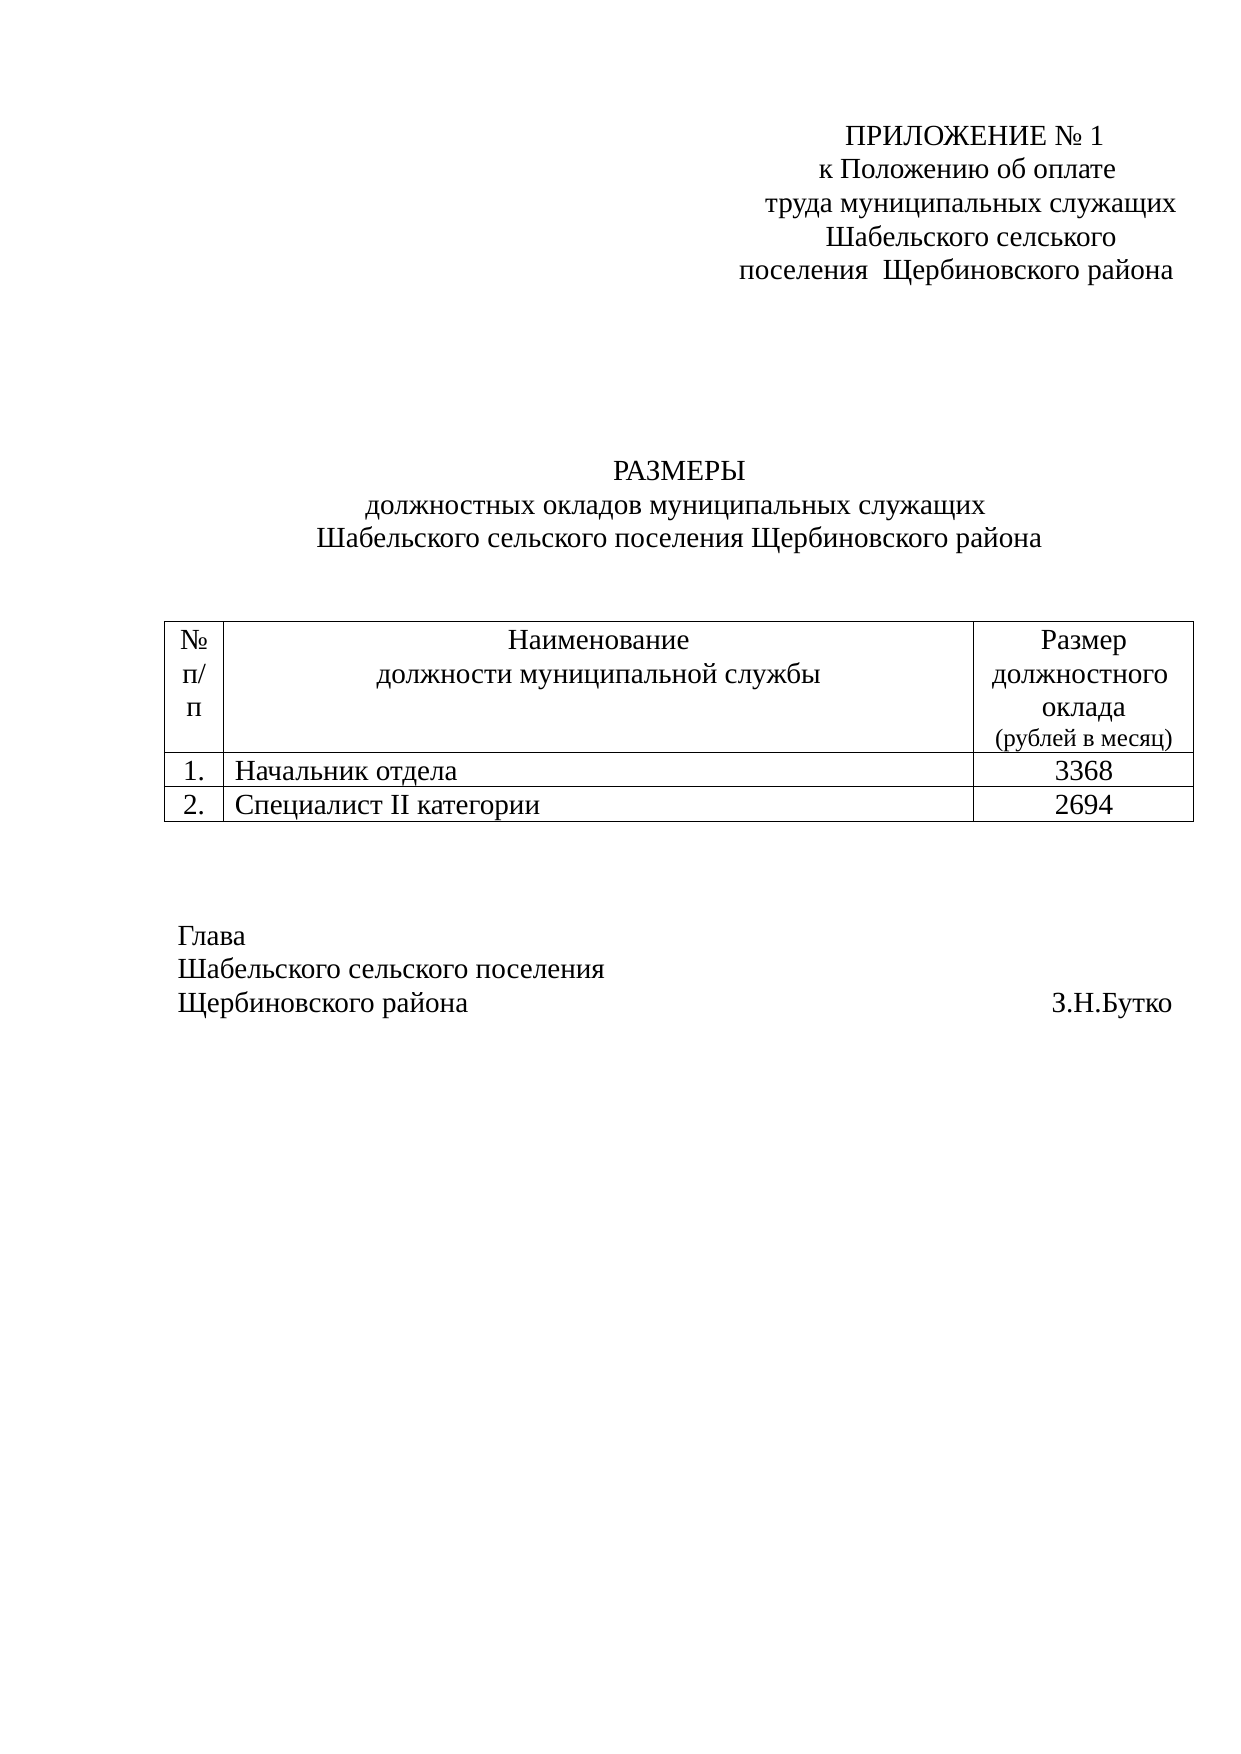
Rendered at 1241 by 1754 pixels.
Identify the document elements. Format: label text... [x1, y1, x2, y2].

text Шабельского селського [177, 219, 1181, 252]
table_cell [1194, 752, 1240, 786]
text Шабельского сельского поселения [177, 951, 1181, 985]
table_cell [1194, 786, 1240, 821]
text должностных окладов муниципальных служащих [177, 487, 1181, 521]
table_header №п/п [165, 622, 223, 752]
table_cell Начальник отдела [224, 753, 973, 786]
text к Положению об оплате [177, 152, 1181, 185]
table_cell 3368 [974, 753, 1193, 786]
text Шабельского сельского поселения Щербиновского района [177, 521, 1181, 554]
table_header Размер должностного оклада (рублей в месяц) [974, 622, 1193, 752]
table_header Наименование должности муниципальной службы [224, 622, 973, 752]
text Глава [177, 918, 1181, 951]
table_cell 2694 [974, 787, 1193, 821]
text ПРИЛОЖЕНИЕ № 1 [177, 118, 1181, 152]
text труда муниципальных служащих [177, 185, 1181, 219]
text поселения Щербиновского района [177, 252, 1181, 286]
table_header [1194, 621, 1240, 752]
text РАЗМЕРЫ [177, 453, 1181, 487]
table_cell 1. [165, 753, 223, 786]
table_cell 2. [165, 787, 223, 821]
table_cell Специалист II категории [224, 787, 973, 821]
text Щербиновского района З.Н.Бутко [177, 985, 1181, 1018]
